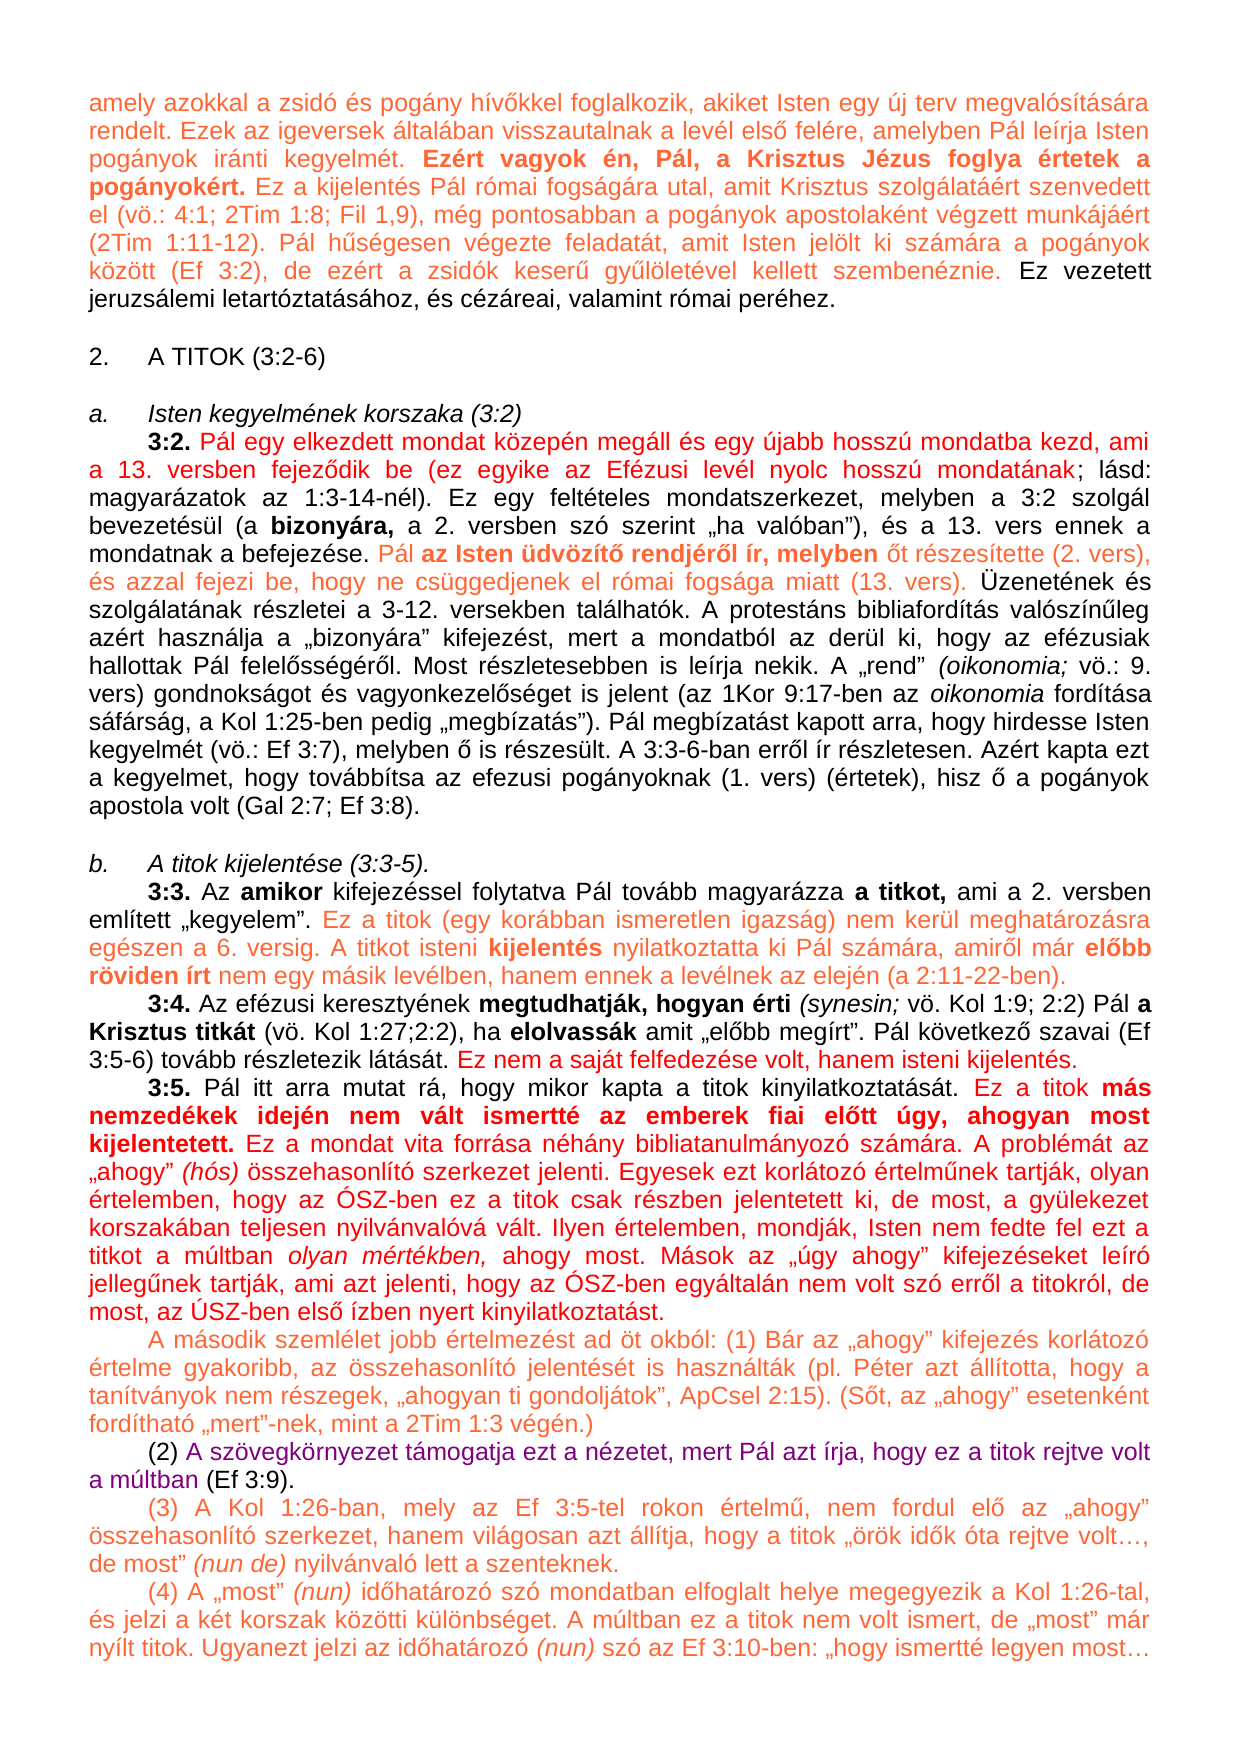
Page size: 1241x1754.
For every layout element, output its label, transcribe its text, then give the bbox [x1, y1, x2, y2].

text (4) A „most” (nun) időhatározó szó mondatban elfoglalt helye megegyezik a Kol 1:26-tal, és jelzi a két korszak közötti különbséget. A múltban ez a titok nem volt ismert, de „most” már nyílt titok. Ugyanezt jelzi az időhatározó (nun) szó az Ef 3:10-ben: „hogy ismertté legyen most… [88, 1578, 1152, 1662]
text a. Isten kegyelmének korszaka (3:2) [88, 400, 1152, 428]
text b. A titok kijelentése (3:3-5). [88, 849, 1152, 877]
text (3) A Kol 1:26-ban, mely az Ef 3:5-tel rokon értelmű, nem fordul elő az „ahogy” összehasonlító szerkezet, hanem világosan azt állítja, hogy a titok „örök idők óta rejtve volt…, de most” (nun de) nyilvánvaló lett a szenteknek. [88, 1494, 1152, 1578]
text 3:4. Az efézusi keresztyének megtudhatják, hogyan érti (synesin; vö. Kol 1:9; 2:2) Pál a Krisztus titkát (vö. Kol 1:27;2:2), ha elolvassák amit „előbb megírt”. Pál következő szavai (Ef 3:5-6) tovább részletezik látását. Ez nem a saját felfedezése volt, hanem isteni kijelentés. [88, 989, 1152, 1074]
text (2) A szövegkörnyezet támogatja ezt a nézetet, mert Pál azt írja, hogy ez a titok rejtve volt a múltban (Ef 3:9). [88, 1438, 1152, 1494]
text 3:3. Az amikor kifejezéssel folytatva Pál tovább magyarázza a titkot, ami a 2. versben említett „kegyelem”. Ez a titok (egy korábban ismeretlen igazság) nem kerül meghatározásra egészen a 6. versig. A titkot isteni kijelentés nyilatkoztatta ki Pál számára, amiről már előbb röviden írt nem egy másik levélben, hanem ennek a levélnek az elején (a 2:11-22-ben). [88, 877, 1152, 989]
text A második szemlélet jobb értelmezést ad öt okból: (1) Bár az „ahogy” kifejezés korlátozó értelme gyakoribb, az összehasonlító jelentését is használták (pl. Péter azt állította, hogy a tanítványok nem részegek, „ahogyan ti gondoljátok”, ApCsel 2:15). (Sőt, az „ahogy” esetenként fordítható „mert”-nek, mint a 2Tim 1:3 végén.) [88, 1326, 1152, 1438]
text 2. A TITOK (3:2-6) [88, 342, 1152, 370]
text amely azokkal a zsidó és pogány hívőkkel foglalkozik, akiket Isten egy új terv megvalósítására rendelt. Ezek az igeversek általában visszautalnak a levél első felére, amelyben Pál leírja Isten pogányok iránti kegyelmét. Ezért vagyok én, Pál, a Krisztus Jézus foglya értetek a pogányokért. Ez a kijelentés Pál római fogságára utal, amit Krisztus szolgálatáért szenvedett el (vö.: 4:1; 2Tim 1:8; Fil 1,9), még pontosabban a pogányok apostolaként végzett munkájáért (2Tim 1:11-12). Pál hűségesen végezte feladatát, amit Isten jelölt ki számára a pogányok között (Ef 3:2), de ezért a zsidók keserű gyűlöletével kellett szembenéznie. Ez vezetett jeruzsálemi letartóztatásához, és cézáreai, valamint római peréhez. [88, 88, 1152, 313]
text 3:2. Pál egy elkezdett mondat közepén megáll és egy újabb hosszú mondatba kezd, ami a 13. versben fejeződik be (ez egyike az Efézusi levél nyolc hosszú mondatának; lásd: magyarázatok az 1:3-14-nél). Ez egy feltételes mondatszerkezet, melyben a 3:2 szolgál bevezetésül (a bizonyára, a 2. versben szó szerint „ha valóban”), és a 13. vers ennek a mondatnak a befejezése. Pál az Isten üdvözítő rendjéről ír, melyben őt részesítette (2. vers), és azzal fejezi be, hogy ne csüggedjenek el római fogsága miatt (13. vers). Üzenetének és szolgálatának részletei a 3-12. versekben találhatók. A protestáns bibliafordítás valószínűleg azért használja a „bizonyára” kifejezést, mert a mondatból az derül ki, hogy az efézusiak hallottak Pál felelősségéről. Most részletesebben is leírja nekik. A „rend” (oikonomia; vö.: 9. vers) gondnokságot és vagyonkezelőséget is jelent (az 1Kor 9:17-ben az oikonomia fordítása sáfárság, a Kol 1:25-ben pedig „megbízatás”). Pál megbízatást kapott arra, hogy hirdesse Isten kegyelmét (vö.: Ef 3:7), melyben ő is részesült. A 3:3-6-ban erről ír részletesen. Azért kapta ezt a kegyelmet, hogy továbbítsa az efezusi pogányoknak (1. vers) (értetek), hisz ő a pogányok apostola volt (Gal 2:7; Ef 3:8). [88, 428, 1152, 820]
text 3:5. Pál itt arra mutat rá, hogy mikor kapta a titok kinyilatkoztatását. Ez a titok más nemzedékek idején nem vált ismertté az emberek fiai előtt úgy, ahogyan most kijelentetett. Ez a mondat vita forrása néhány bibliatanulmányozó számára. A problémát az „ahogy” (hós) összehasonlító szerkezet jelenti. Egyesek ezt korlátozó értelműnek tartják, olyan értelemben, hogy az ÓSZ-ben ez a titok csak részben jelentetett ki, de most, a gyülekezet korszakában teljesen nyilvánvalóvá vált. Ilyen értelemben, mondják, Isten nem fedte fel ezt a titkot a múltban olyan mértékben, ahogy most. Mások az „úgy ahogy” kifejezéseket leíró jellegűnek tartják, ami azt jelenti, hogy az ÓSZ-ben egyáltalán nem volt szó erről a titokról, de most, az ÚSZ-ben első ízben nyert kinyilatkoztatást. [88, 1074, 1152, 1326]
